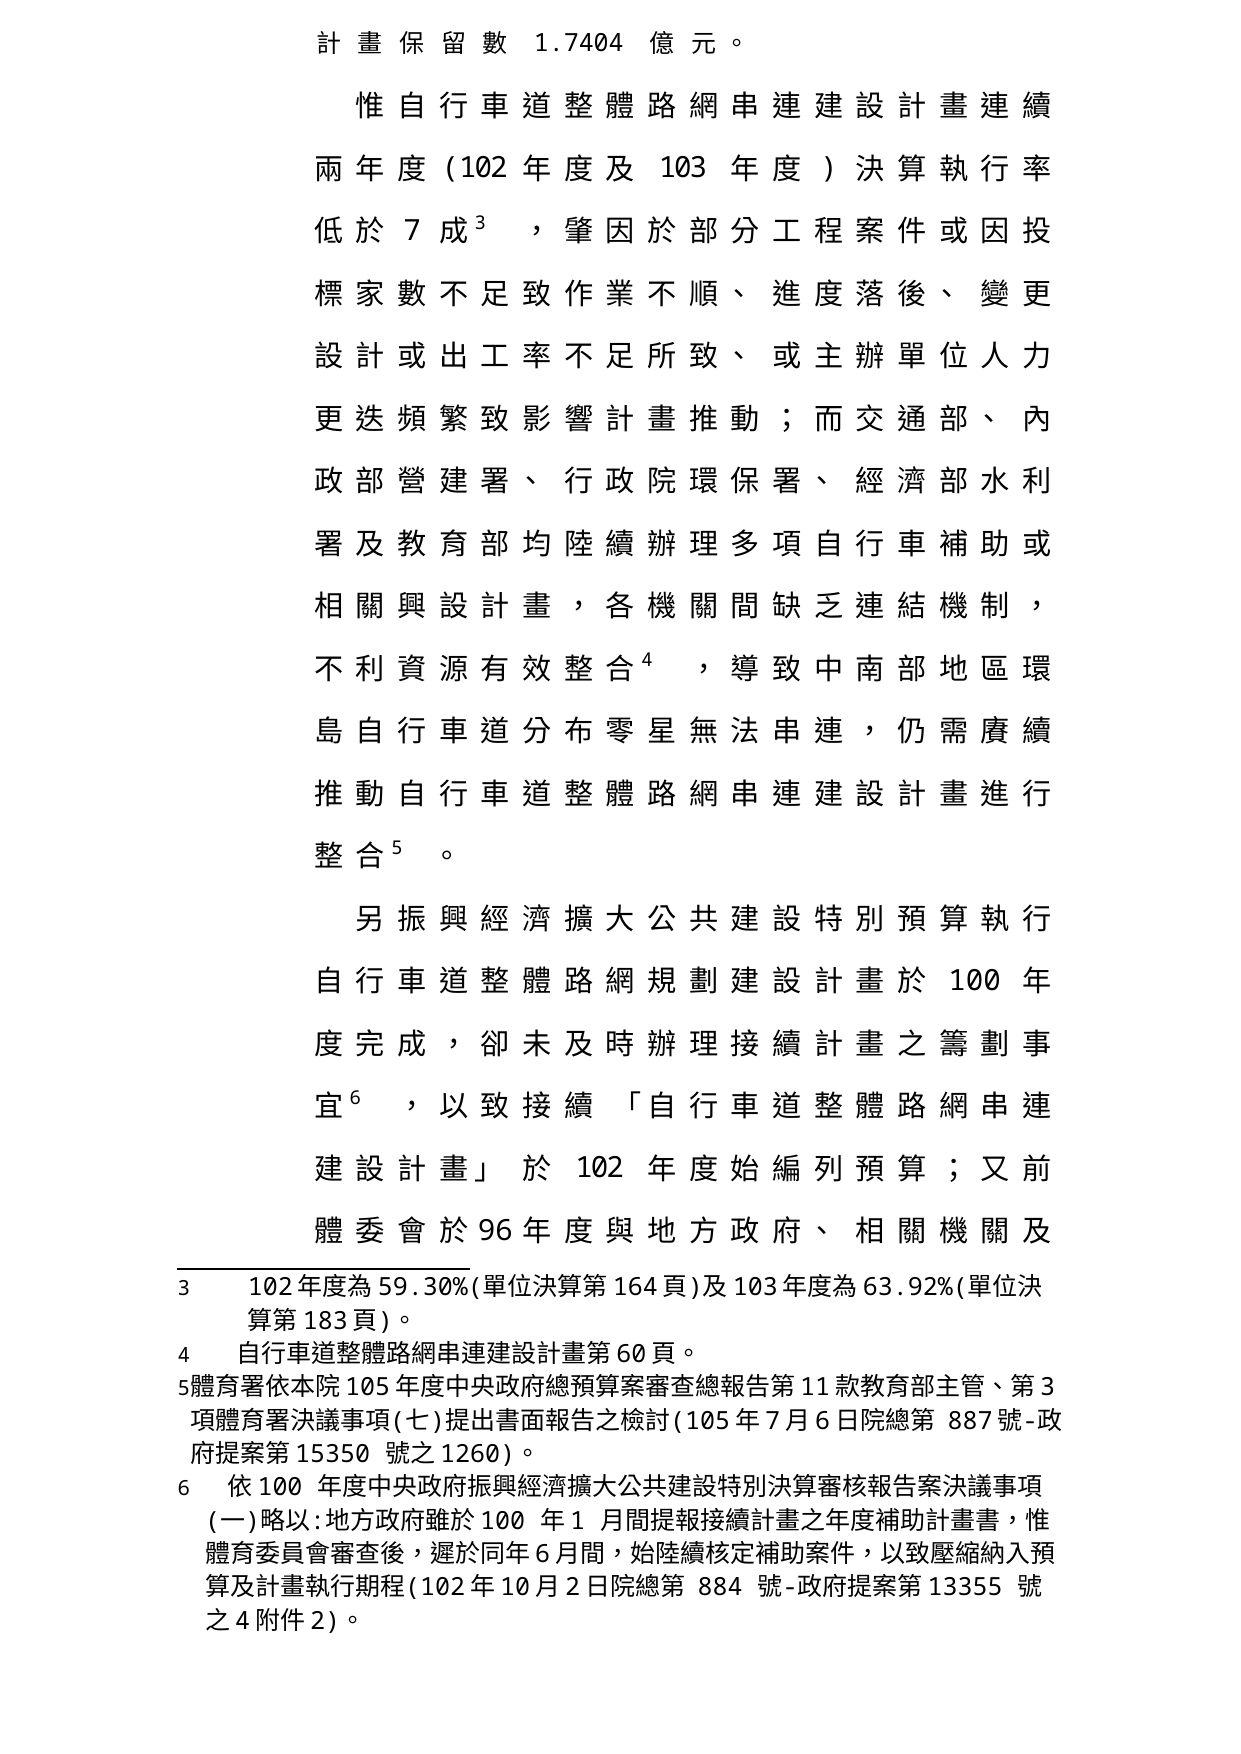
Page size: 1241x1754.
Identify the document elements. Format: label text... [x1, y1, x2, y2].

text 惟自行車道整體路網串連建設計畫連續兩年度(102年度及103年度)決算執行率低於7成，肇因於部分工程案件或因投標家數不足致作業不順、進度落後、變更設計或出工率不足所致、或主辦單位人力更迭頻繁致影響計畫推動；而交通部、內政部營建署、行政院環保署、經濟部水利署及教育部均陸續辦理多項自行車補助或相關興設計畫，各機關間缺乏連結機制，不利資源有效整合，導致中南部地區環島自行車道分布零星無法串連，仍需賡續推動自行車道整體路網串連建設計畫進行整合。 [271, 62, 1058, 875]
text 依100 年度中央政府振興經濟擴大公共建設特別決算審核報告案決議事項(一)略以:地方政府雖於100 年1 月間提報接續計畫之年度補助計畫書，惟體育委員會審查後，遲於同年6月間，始陸續核定補助案件，以致壓縮納入預算及計畫執行期程(102年10月2日院總第 884 號-政府提案第13355 號之4附件2)。 [177, 1469, 1063, 1636]
text 計畫保留數1.7404億元。 [250, 0, 1058, 62]
text 自行車道整體路網串連建設計畫第60頁。 [177, 1336, 1063, 1369]
text 另振興經濟擴大公共建設特別預算執行自行車道整體路網規劃建設計畫於100年度完成，卻未及時辦理接續計畫之籌劃事宜，以致接續「自行車道整體路網串連建設計畫」於102年度始編列預算；又前體委會於96年度與地方政府、相關機關及 [271, 875, 1058, 1250]
text 102年度為59.30%(單位決算第164頁)及103年度為63.92%(單位決算第183頁)。 [177, 1269, 1063, 1336]
text 體育署依本院105年度中央政府總預算案審查總報告第11款教育部主管、第3 項體育署決議事項(七)提出書面報告之檢討(105年7月6日院總第 887號-政府提案第15350 號之1260)。 [177, 1369, 1063, 1469]
